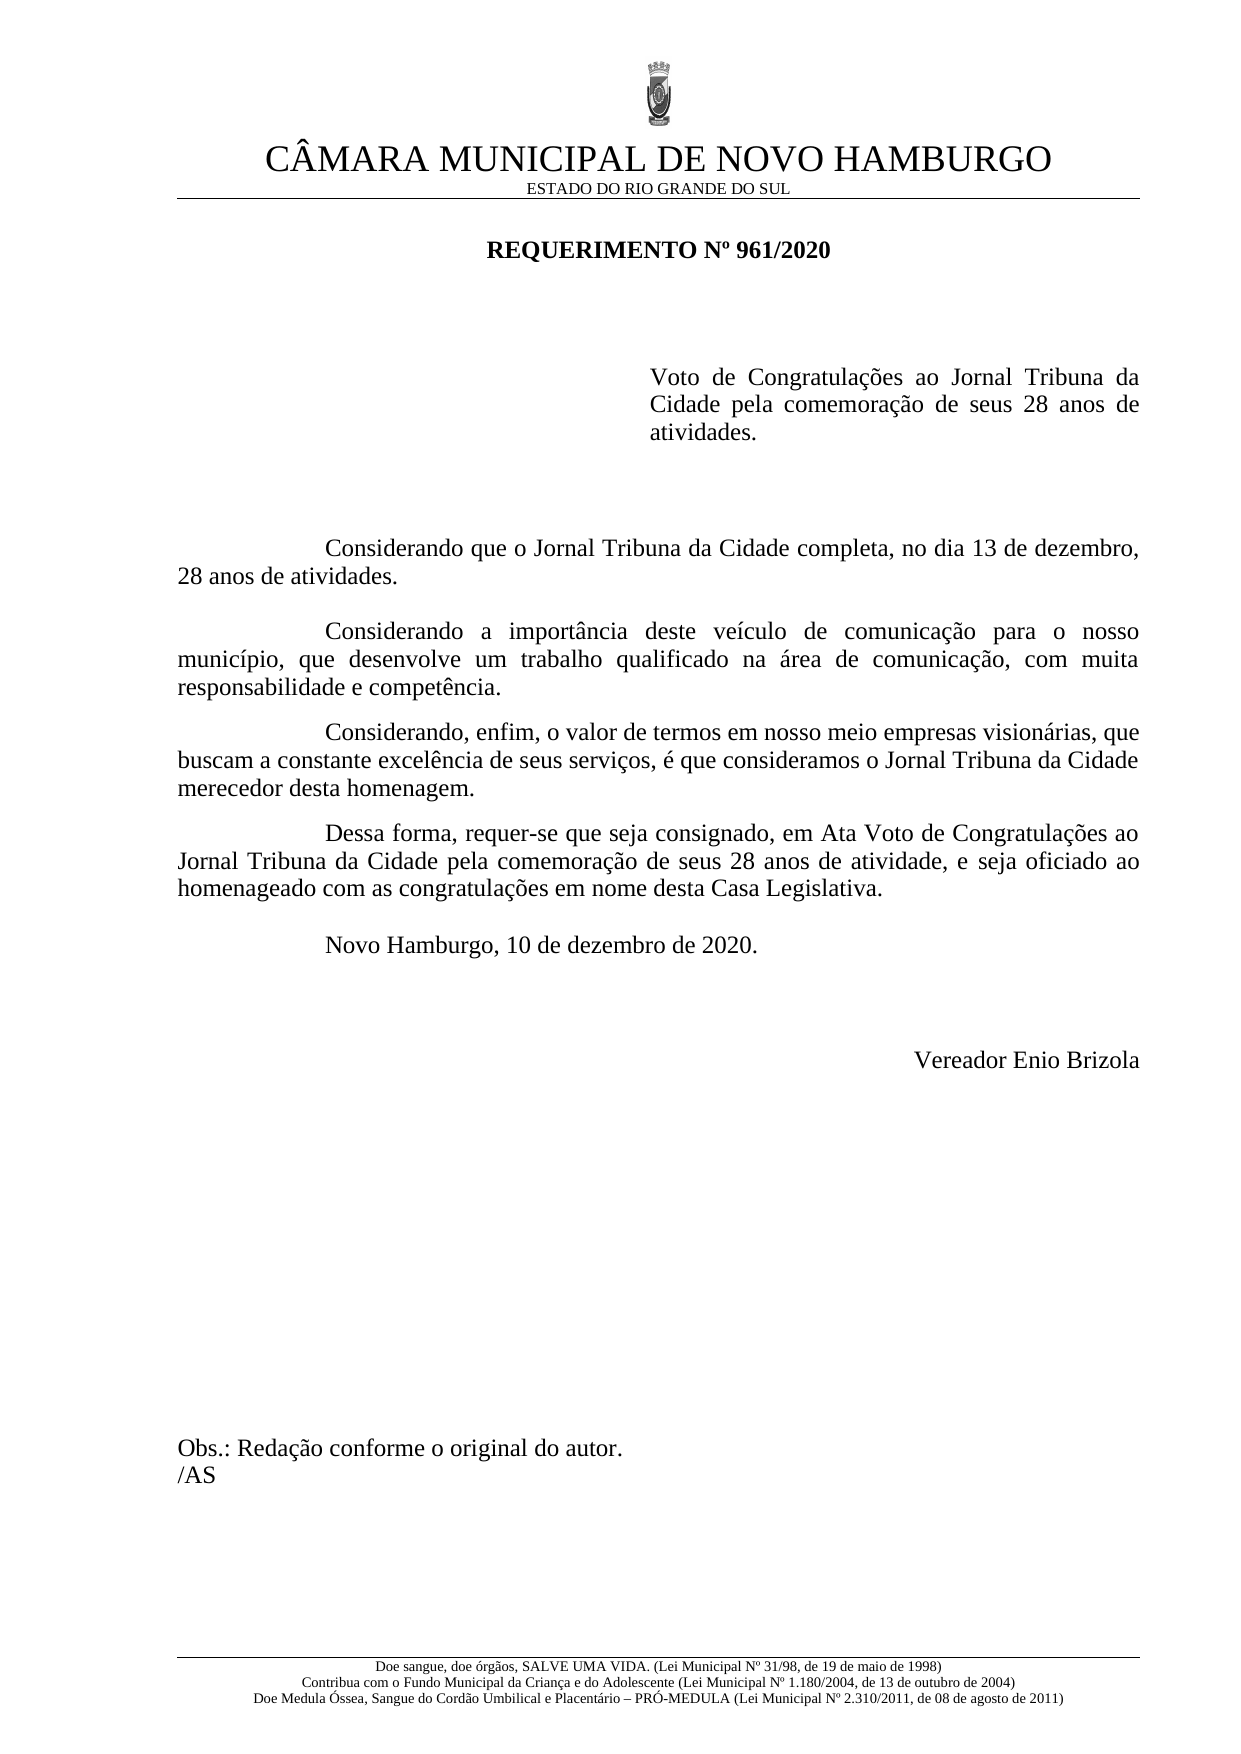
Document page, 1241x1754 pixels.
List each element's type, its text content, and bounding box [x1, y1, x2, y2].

text Novo Hamburgo, 10 de dezembro de 2020. [177, 932, 1140, 959]
text Dessa forma, requer-se que seja consignado, em Ata Voto de Congratulações ao Jornal Tribuna da Cidade pela comemoração de seus 28 anos de atividade, e seja oficiado ao homenageado com as congratulações em nome desta Casa Legislativa. [177, 819, 1140, 902]
text Obs.: Redação conforme o original do autor. [177, 1434, 1140, 1462]
text Considerando, enfim, o valor de termos em nosso meio empresas visionárias, que buscam a constante excelência de seus serviços, é que consideramos o Jornal Tribuna da Cidade merecedor desta homenagem. [177, 718, 1140, 801]
text Vereador Enio Brizola [177, 1046, 1140, 1074]
text /AS [177, 1462, 1140, 1489]
title REQUERIMENTO Nº 961/2020 [177, 236, 1140, 264]
text Considerando que o Jornal Tribuna da Cidade completa, no dia 13 de dezembro, 28 anos de atividades. [177, 534, 1140, 590]
text Voto de Congratulações ao Jornal Tribuna da Cidade pela comemoração de seus 28 anos de atividades. [649, 363, 1140, 446]
text Considerando a importância deste veículo de comunicação para o nosso município, que desenvolve um trabalho qualificado na área de comunicação, com muita responsabilidade e competência. [177, 617, 1140, 701]
